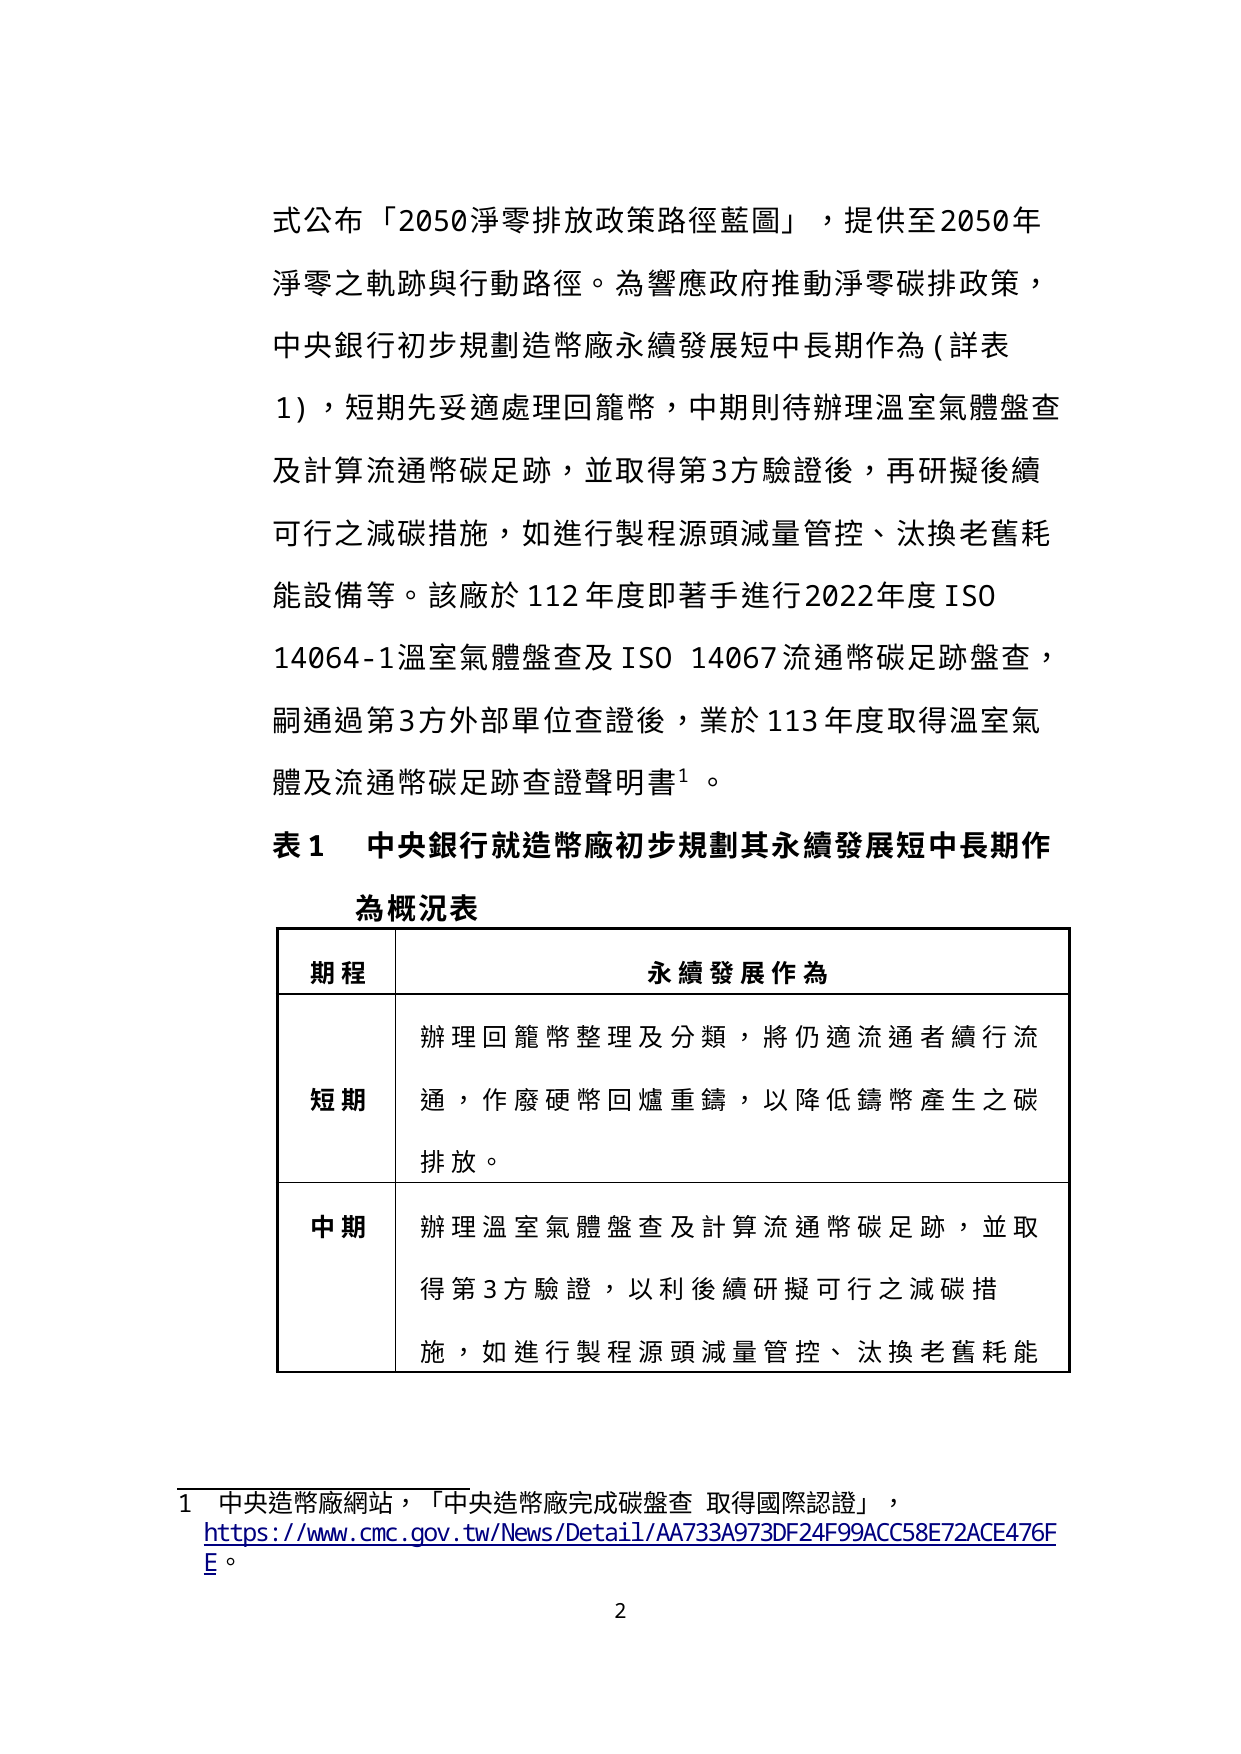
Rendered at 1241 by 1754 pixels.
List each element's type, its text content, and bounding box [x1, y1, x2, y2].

table_header 期程 [279, 930, 395, 993]
text 表1 中央銀行就造幣廠初步規劃其永續發展短中長期作為概況表 [265, 802, 1063, 927]
text 式公布「2050淨零排放政策路徑藍圖」，提供至2050年淨零之軌跡與行動路徑。為響應政府推動淨零碳排政策，中央銀行初步規劃造幣廠永續發展短中長期作為(詳表1)，短期先妥適處理回籠幣，中期則待辦理溫室氣體盤查及計算流通幣碳足跡，並取得第3方驗證後，再研擬後續可行之減碳措施，如進行製程源頭減量管控、汰換老舊耗能設備等。該廠於112年度即著手進行2022年度ISO 14064-1溫室氣體盤查及ISO 14067流通幣碳足跡盤查，嗣通過第3方外部單位查證後，業於113年度取得溫室氣體及流通幣碳足跡查證聲明書。 [266, 177, 1063, 802]
text 中央造幣廠網站，「中央造幣廠完成碳盤查 取得國際認證」，https://www.cmc.gov.tw/News/Detail/AA733A973DF24F99ACC58E72ACE476FE。 [177, 1489, 1063, 1577]
table_cell 中期 [279, 1183, 395, 1371]
table_cell 辦理回籠幣整理及分類，將仍適流通者續行流通，作廢硬幣回爐重鑄，以降低鑄幣產生之碳排放。 [396, 995, 1068, 1182]
table_header 永續發展作為 [396, 930, 1068, 993]
table_cell 短期 [279, 995, 395, 1182]
table_cell 辦理溫室氣體盤查及計算流通幣碳足跡，並取得第3方驗證，以利後續研擬可行之減碳措施，如進行製程源頭減量管控、汰換老舊耗能 [396, 1183, 1068, 1371]
